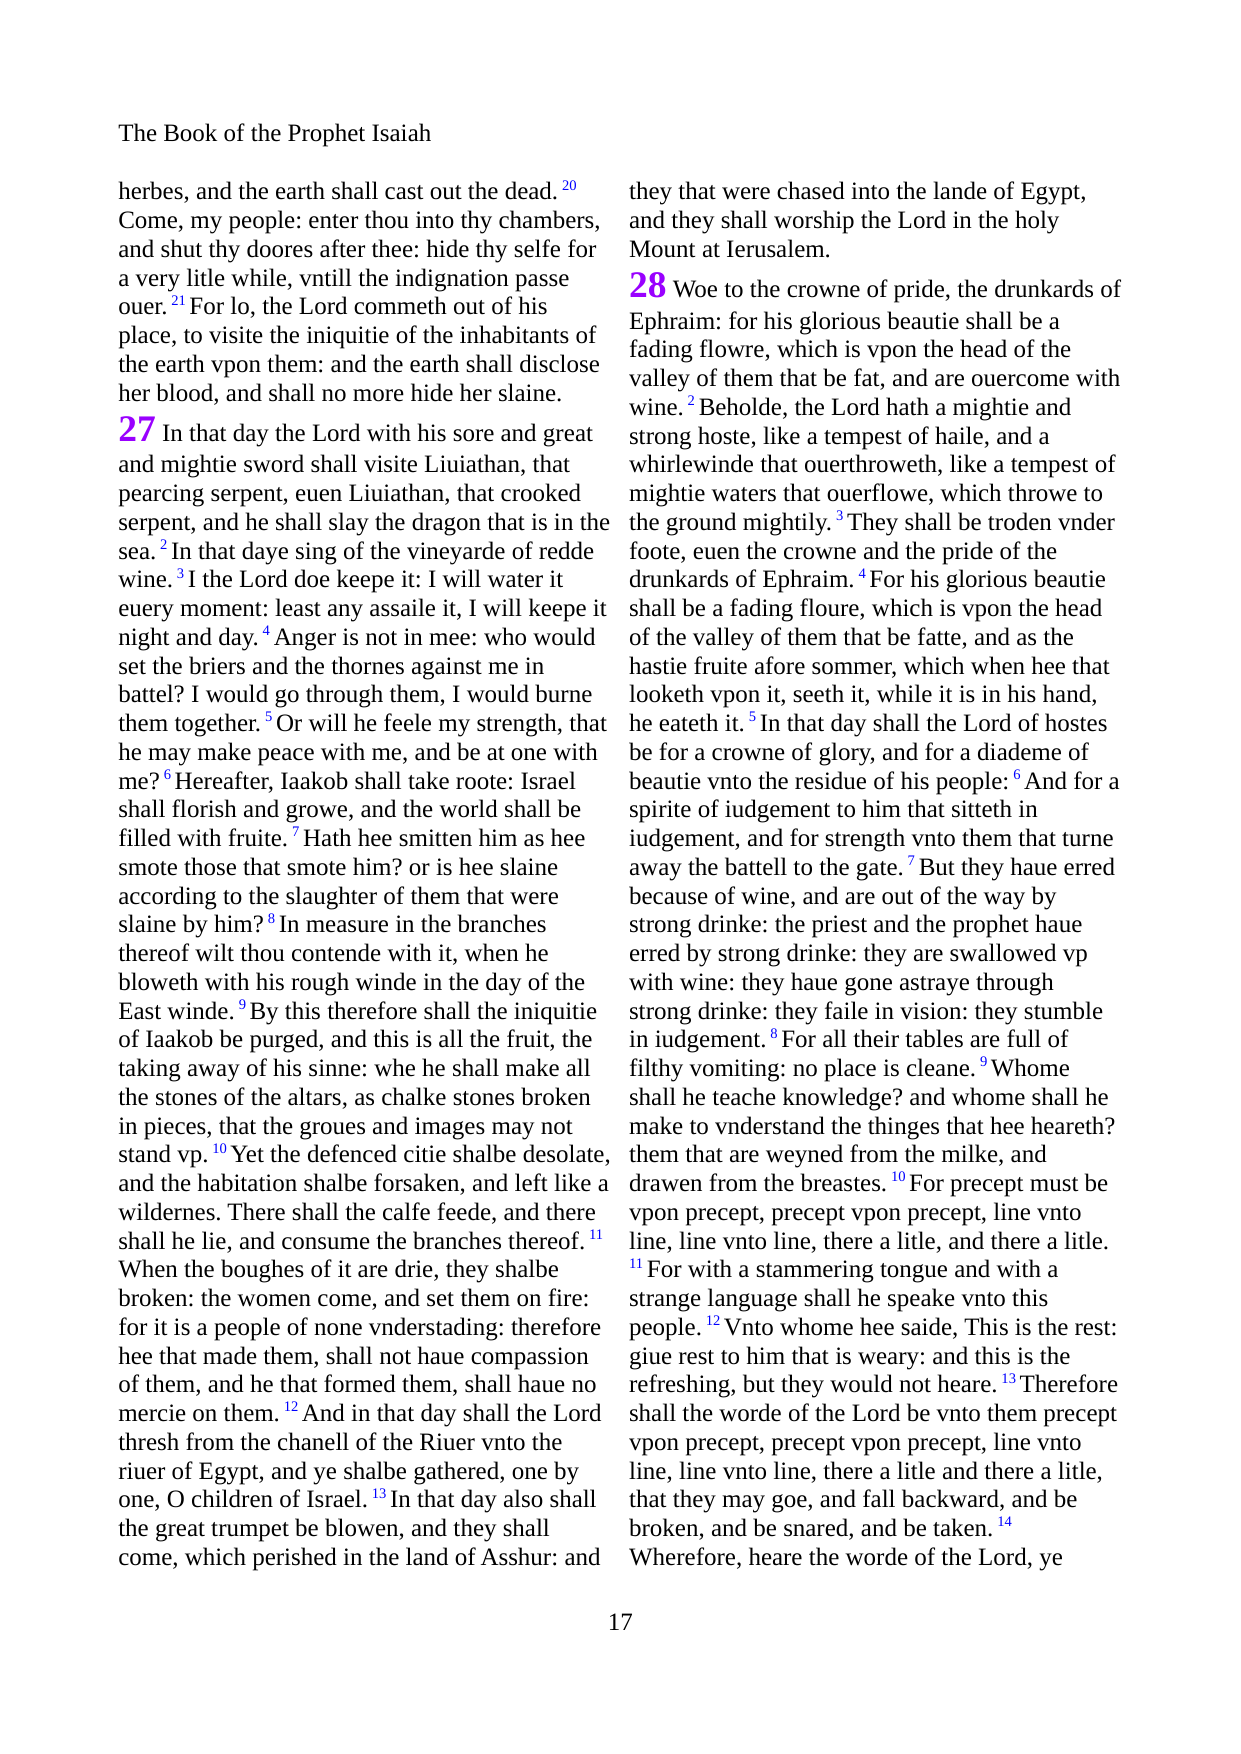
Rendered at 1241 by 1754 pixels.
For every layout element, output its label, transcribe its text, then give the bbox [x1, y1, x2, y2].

text herbes, and the earth shall cast out the dead. 20 Come, my people: enter thou into thy chambers, and shut thy doores after thee: hide thy selfe for a very litle while, vntill the indignation passe ouer. 21 For lo, the Lord commeth out of his place, to visite the iniquitie of the inhabitants of the earth vpon them: and the earth shall disclose her blood, and shall no more hide her slaine. [118, 176, 611, 406]
text 28 Woe to the crowne of pride, the drunkards of Ephraim: for his glorious beautie shall be a fading flowre, which is vpon the head of the valley of them that be fat, and are ouercome with wine. 2 Beholde, the Lord hath a mightie and strong hoste, like a tempest of haile, and a whirlewinde that ouerthroweth, like a tempest of mightie waters that ouerflowe, which throwe to the ground mightily. 3 They shall be troden vnder foote, euen the crowne and the pride of the drunkards of Ephraim. 4 For his glorious beautie shall be a fading floure, which is vpon the head of the valley of them that be fatte, and as the hastie fruite afore sommer, which when hee that looketh vpon it, seeth it, while it is in his hand, he eateth it. 5 In that day shall the Lord of hostes be for a crowne of glory, and for a diademe of beautie vnto the residue of his people: 6 And for a spirite of iudgement to him that sitteth in iudgement, and for strength vnto them that turne away the battell to the gate. 7 But they haue erred because of wine, and are out of the way by strong drinke: the priest and the prophet haue erred by strong drinke: they are swallowed vp with wine: they haue gone astraye through strong drinke: they faile in vision: they stumble in iudgement. 8 For all their tables are full of filthy vomiting: no place is cleane. 9 Whome shall he teache knowledge? and whome shall he make to vnderstand the thinges that hee heareth? them that are weyned from the milke, and drawen from the breastes. 10 For precept must be vpon precept, precept vpon precept, line vnto line, line vnto line, there a litle, and there a litle. 11 For with a stammering tongue and with a strange language shall he speake vnto this people. 12 Vnto whome hee saide, This is the rest: giue rest to him that is weary: and this is the refreshing, but they would not heare. 13 Therefore shall the worde of the Lord be vnto them precept vpon precept, precept vpon precept, line vnto line, line vnto line, there a litle and there a litle, that they may goe, and fall backward, and be broken, and be snared, and be taken. 14 Wherefore, heare the worde of the Lord, ye [629, 263, 1122, 1571]
text 27 In that day the Lord with his sore and great and mightie sword shall visite Liuiathan, that pearcing serpent, euen Liuiathan, that crooked serpent, and he shall slay the dragon that is in the sea. 2 In that daye sing of the vineyarde of redde wine. 3 I the Lord doe keepe it: I will water it euery moment: least any assaile it, I will keepe it night and day. 4 Anger is not in mee: who would set the briers and the thornes against me in battel? I would go through them, I would burne them together. 5 Or will he feele my strength, that he may make peace with me, and be at one with me? 6 Hereafter, Iaakob shall take roote: Israel shall florish and growe, and the world shall be filled with fruite. 7 Hath hee smitten him as hee smote those that smote him? or is hee slaine according to the slaughter of them that were slaine by him? 8 In measure in the branches thereof wilt thou contende with it, when he bloweth with his rough winde in the day of the East winde. 9 By this therefore shall the iniquitie of Iaakob be purged, and this is all the fruit, the taking away of his sinne: whe he shall make all the stones of the altars, as chalke stones broken in pieces, that the groues and images may not stand vp. 10 Yet the defenced citie shalbe desolate, and the habitation shalbe forsaken, and left like a wildernes. There shall the calfe feede, and there shall he lie, and consume the branches thereof. 11 When the boughes of it are drie, they shalbe broken: the women come, and set them on fire: for it is a people of none vnderstading: therefore hee that made them, shall not haue compassion of them, and he that formed them, shall haue no mercie on them. 12 And in that day shall the Lord thresh from the chanell of the Riuer vnto the riuer of Egypt, and ye shalbe gathered, one by one, O children of Israel. 13 In that day also shall the great trumpet be blowen, and they shall come, which perished in the land of Asshur: and [118, 406, 611, 1571]
text they that were chased into the lande of Egypt, and they shall worship the Lord in the holy Mount at Ierusalem. [629, 176, 1122, 263]
